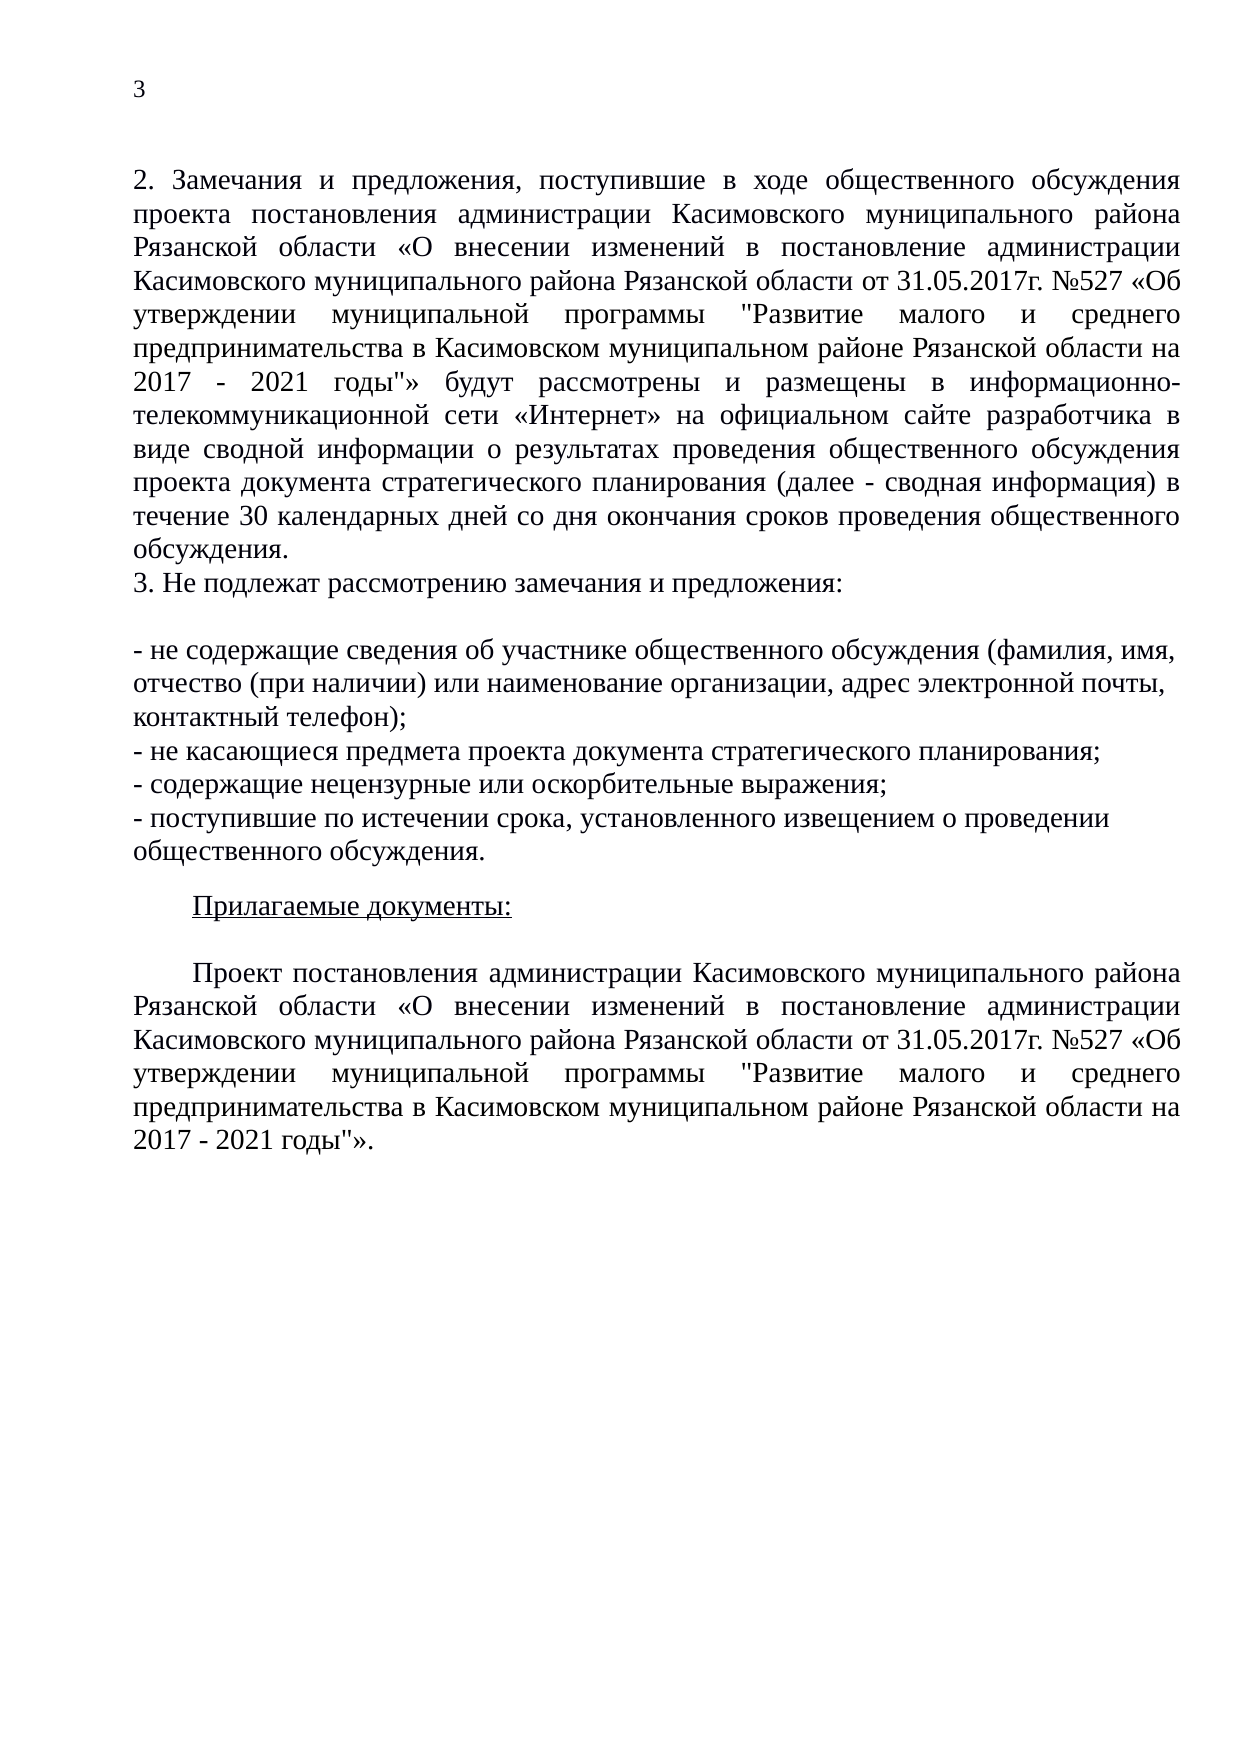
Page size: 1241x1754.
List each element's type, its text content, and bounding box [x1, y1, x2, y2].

text - не содержащие сведения об участнике общественного обсуждения (фамилия, имя, отчество (при наличии) или наименование организации, адрес электронной почты, контактный телефон); - не касающиеся предмета проекта документа стратегического планирования; - содержащие нецензурные или оскорбительные выражения; - поступившие по истечении срока, установленного извещением о проведении общественного обсуждения. [133, 632, 1181, 867]
text Проект постановления администрации Касимовского муниципального района Рязанской области «О внесении изменений в постановление администрации Касимовского муниципального района Рязанской области от 31.05.2017г. №527 «Об утверждении муниципальной программы "Развитие малого и среднего предпринимательства в Касимовском муниципальном районе Рязанской области на 2017 - 2021 годы"». [133, 955, 1181, 1156]
text Прилагаемые документы: [133, 888, 1181, 921]
text 3. Не подлежат рассмотрению замечания и предложения: [133, 565, 1181, 598]
text 2. Замечания и предложения, поступившие в ходе общественного обсуждения проекта постановления администрации Касимовского муниципального района Рязанской области «О внесении изменений в постановление администрации Касимовского муниципального района Рязанской области от 31.05.2017г. №527 «Об утверждении муниципальной программы "Развитие малого и среднего предпринимательства в Касимовском муниципальном районе Рязанской области на 2017 - 2021 годы"» будут рассмотрены и размещены в информационно-телекоммуникационной сети «Интернет» на официальном сайте разработчика в виде сводной информации о результатах проведения общественного обсуждения проекта документа стратегического планирования (далее - сводная информация) в течение 30 календарных дней со дня окончания сроков проведения общественного обсуждения. [133, 162, 1181, 565]
